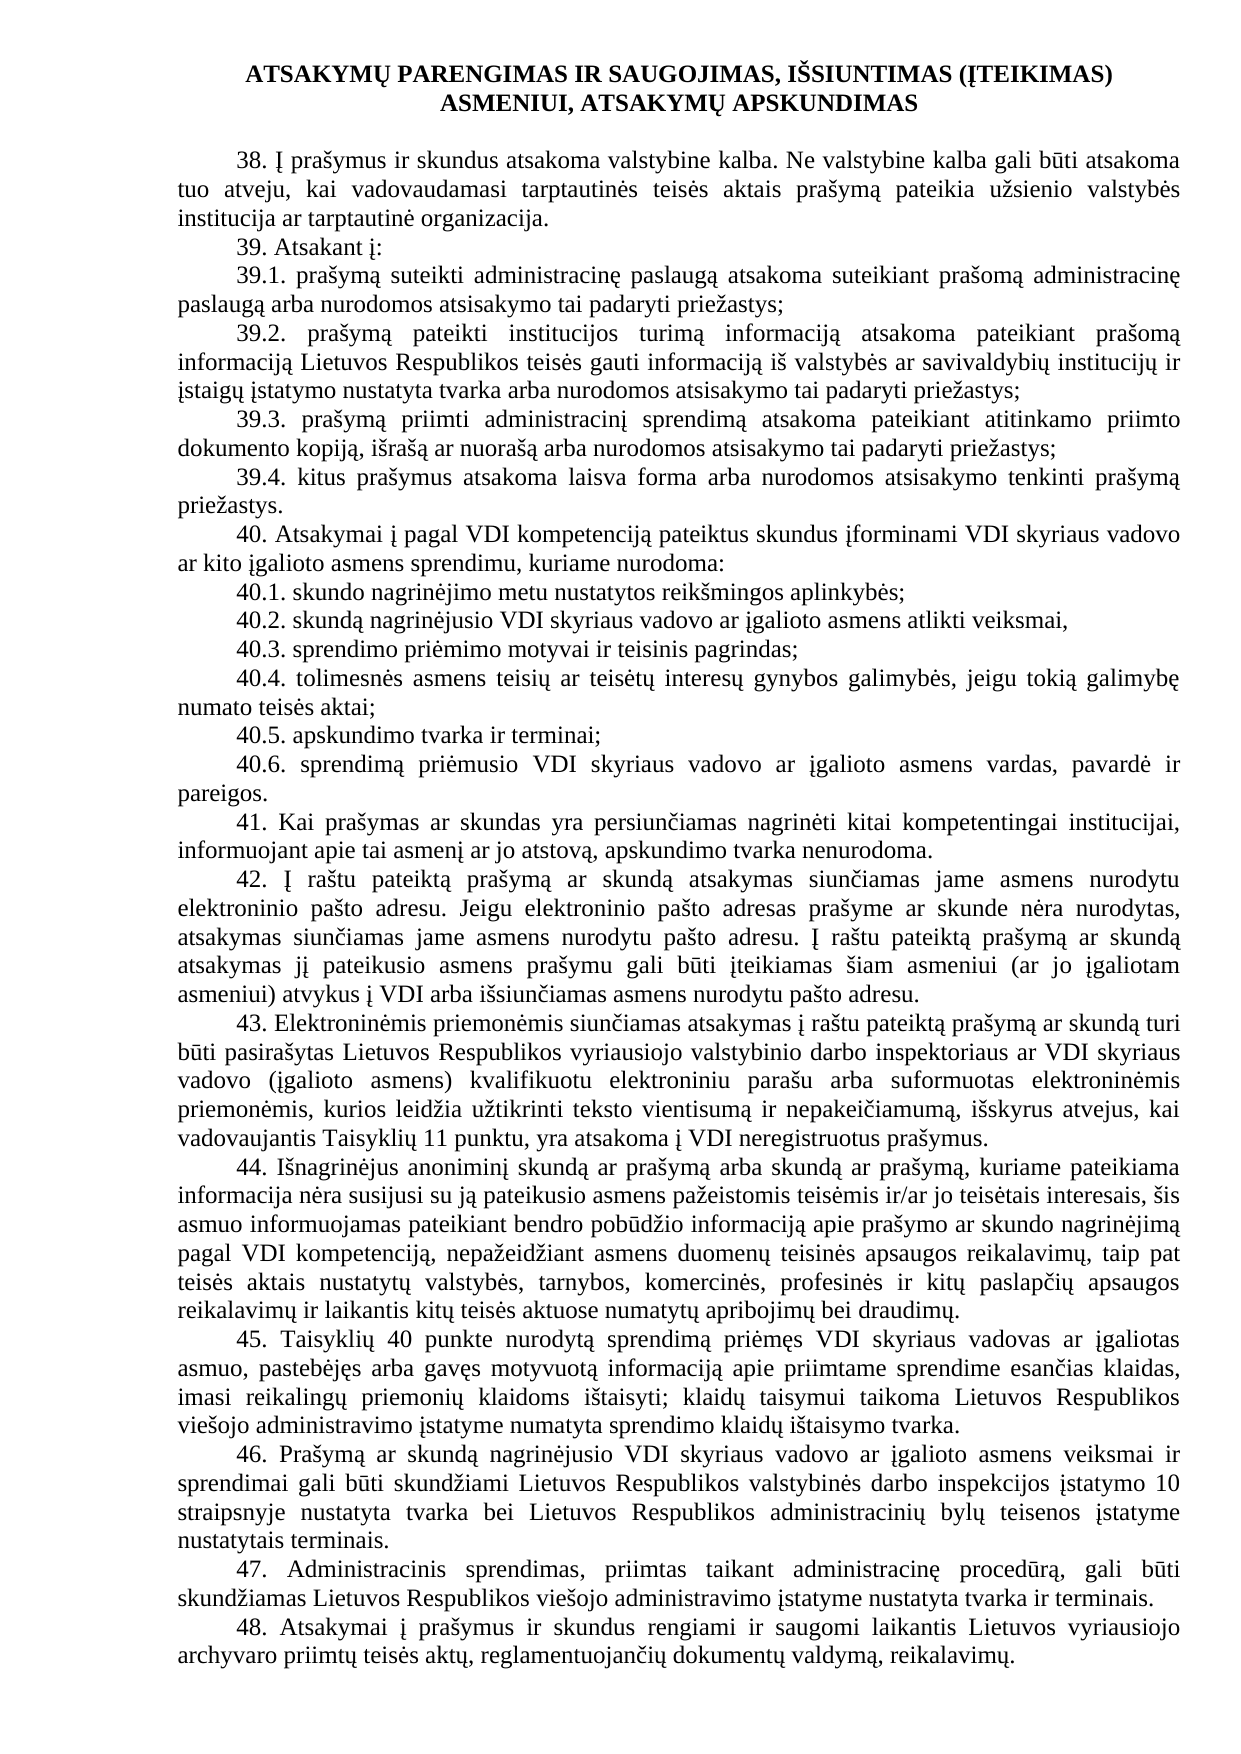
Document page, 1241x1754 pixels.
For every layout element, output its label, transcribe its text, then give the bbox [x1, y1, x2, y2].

text 40.5. apskundimo tvarka ir terminai; [177, 720, 1181, 749]
text 47. Administracinis sprendimas, priimtas taikant administracinę procedūrą, gali būti skundžiamas Lietuvos Respublikos viešojo administravimo įstatyme nustatyta tvarka ir terminais. [177, 1554, 1181, 1612]
text 40.4. tolimesnės asmens teisių ar teisėtų interesų gynybos galimybės, jeigu tokią galimybę numato teisės aktai; [177, 663, 1181, 720]
text 40.1. skundo nagrinėjimo metu nustatytos reikšmingos aplinkybės; [177, 577, 1181, 605]
text 46. Prašymą ar skundą nagrinėjusio VDI skyriaus vadovo ar įgalioto asmens veiksmai ir sprendimai gali būti skundžiami Lietuvos Respublikos valstybinės darbo inspekcijos įstatymo 10 straipsnyje nustatyta tvarka bei Lietuvos Respublikos administracinių bylų teisenos įstatyme nustatytais terminais. [177, 1439, 1181, 1554]
text 39. Atsakant į: [177, 232, 1181, 260]
text 39.3. prašymą priimti administracinį sprendimą atsakoma pateikiant atitinkamo priimto dokumento kopiją, išrašą ar nuorašą arba nurodomos atsisakymo tai padaryti priežastys; [177, 404, 1181, 462]
text 39.4. kitus prašymus atsakoma laisva forma arba nurodomos atsisakymo tenkinti prašymą priežastys. [177, 462, 1181, 519]
text ATSAKYMŲ PARENGIMAS IR SAUGOJIMAS, IŠSIUNTIMAS (ĮTEIKIMAS) ASMENIUI, ATSAKYMŲ APSKUNDIMAS [177, 59, 1181, 117]
text 39.1. prašymą suteikti administracinę paslaugą atsakoma suteikiant prašomą administracinę paslaugą arba nurodomos atsisakymo tai padaryti priežastys; [177, 260, 1181, 318]
text 39.2. prašymą pateikti institucijos turimą informaciją atsakoma pateikiant prašomą informaciją Lietuvos Respublikos teisės gauti informaciją iš valstybės ar savivaldybių institucijų ir įstaigų įstatymo nustatyta tvarka arba nurodomos atsisakymo tai padaryti priežastys; [177, 318, 1181, 404]
text 38. Į prašymus ir skundus atsakoma valstybine kalba. Ne valstybine kalba gali būti atsakoma tuo atveju, kai vadovaudamasi tarptautinės teisės aktais prašymą pateikia užsienio valstybės institucija ar tarptautinė organizacija. [177, 145, 1181, 232]
text 48. Atsakymai į prašymus ir skundus rengiami ir saugomi laikantis Lietuvos vyriausiojo archyvaro priimtų teisės aktų, reglamentuojančių dokumentų valdymą, reikalavimų. [177, 1612, 1181, 1669]
text 41. Kai prašymas ar skundas yra persiunčiamas nagrinėti kitai kompetentingai institucijai, informuojant apie tai asmenį ar jo atstovą, apskundimo tvarka nenurodoma. [177, 807, 1181, 864]
text 40.3. sprendimo priėmimo motyvai ir teisinis pagrindas; [177, 634, 1181, 663]
text 40.6. sprendimą priėmusio VDI skyriaus vadovo ar įgalioto asmens vardas, pavardė ir pareigos. [177, 749, 1181, 807]
text 45. Taisyklių 40 punkte nurodytą sprendimą priėmęs VDI skyriaus vadovas ar įgaliotas asmuo, pastebėjęs arba gavęs motyvuotą informaciją apie priimtame sprendime esančias klaidas, imasi reikalingų priemonių klaidoms ištaisyti; klaidų taisymui taikoma Lietuvos Respublikos viešojo administravimo įstatyme numatyta sprendimo klaidų ištaisymo tvarka. [177, 1324, 1181, 1439]
text 43. Elektroninėmis priemonėmis siunčiamas atsakymas į raštu pateiktą prašymą ar skundą turi būti pasirašytas Lietuvos Respublikos vyriausiojo valstybinio darbo inspektoriaus ar VDI skyriaus vadovo (įgalioto asmens) kvalifikuotu elektroniniu parašu arba suformuotas elektroninėmis priemonėmis, kurios leidžia užtikrinti teksto vientisumą ir nepakeičiamumą, išskyrus atvejus, kai vadovaujantis Taisyklių 11 punktu, yra atsakoma į VDI neregistruotus prašymus. [177, 1008, 1181, 1152]
text 42. Į raštu pateiktą prašymą ar skundą atsakymas siunčiamas jame asmens nurodytu elektroninio pašto adresu. Jeigu elektroninio pašto adresas prašyme ar skunde nėra nurodytas, atsakymas siunčiamas jame asmens nurodytu pašto adresu. Į raštu pateiktą prašymą ar skundą atsakymas jį pateikusio asmens prašymu gali būti įteikiamas šiam asmeniui (ar jo įgaliotam asmeniui) atvykus į VDI arba išsiunčiamas asmens nurodytu pašto adresu. [177, 864, 1181, 1008]
text 40.2. skundą nagrinėjusio VDI skyriaus vadovo ar įgalioto asmens atlikti veiksmai, [177, 605, 1181, 634]
text 44. Išnagrinėjus anoniminį skundą ar prašymą arba skundą ar prašymą, kuriame pateikiama informacija nėra susijusi su ją pateikusio asmens pažeistomis teisėmis ir/ar jo teisėtais interesais, šis asmuo informuojamas pateikiant bendro pobūdžio informaciją apie prašymo ar skundo nagrinėjimą pagal VDI kompetenciją, nepažeidžiant asmens duomenų teisinės apsaugos reikalavimų, taip pat teisės aktais nustatytų valstybės, tarnybos, komercinės, profesinės ir kitų paslapčių apsaugos reikalavimų ir laikantis kitų teisės aktuose numatytų apribojimų bei draudimų. [177, 1152, 1181, 1324]
text 40. Atsakymai į pagal VDI kompetenciją pateiktus skundus įforminami VDI skyriaus vadovo ar kito įgalioto asmens sprendimu, kuriame nurodoma: [177, 519, 1181, 577]
